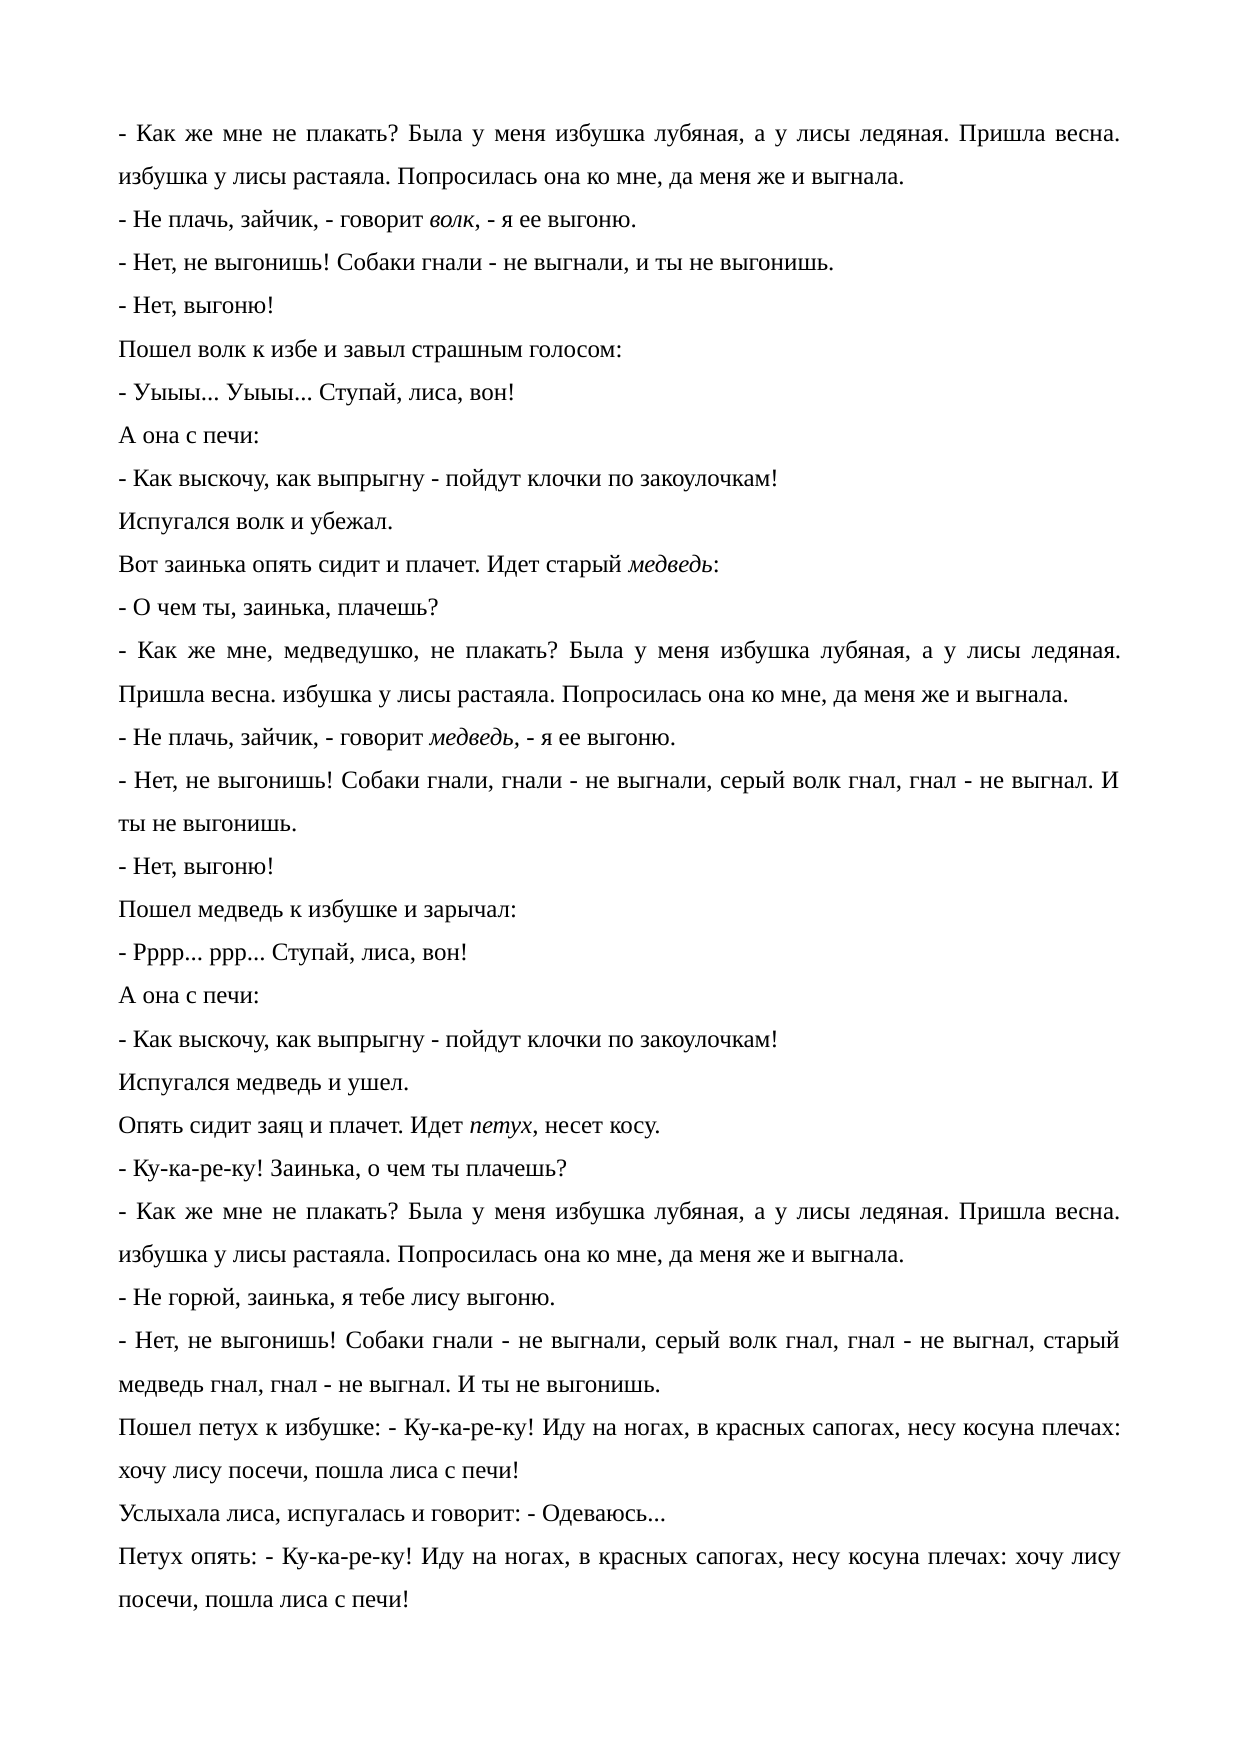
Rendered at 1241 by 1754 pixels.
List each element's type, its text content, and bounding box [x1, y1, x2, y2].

text Вот заинька опять сидит и плачет. Идет старый медведь: [118, 549, 1122, 578]
text Опять сидит заяц и плачет. Идет петух, несет косу. [118, 1110, 1122, 1139]
text - Как же мне не плакать? Была у меня избушка лубяная, а у лисы ледяная. Пришла весна. избушка у лисы растаяла. Попросилась она ко мне, да меня же и выгнала. [118, 118, 1122, 190]
text Услыхала лиса, испугалась и говорит: - Одеваюсь... [118, 1498, 1122, 1527]
text А она с печи: [118, 420, 1122, 449]
text - Нет, не выгонишь! Собаки гнали - не выгнали, серый волк гнал, гнал - не выгнал, старый медведь гнал, гнал - не выгнал. И ты не выгонишь. [118, 1326, 1122, 1397]
text Пошел медведь к избушке и зарычал: [118, 894, 1122, 923]
text Петух опять: - Ку-ка-ре-ку! Иду на ногах, в красных сапогах, несу косуна плечах: хочу лису посечи, пошла лиса с печи! [118, 1541, 1122, 1613]
text - Как выскочу, как выпрыгну - пойдут клочки по закоулочкам! [118, 1024, 1122, 1052]
text А она с печи: [118, 981, 1122, 1009]
text - Как же мне не плакать? Была у меня избушка лубяная, а у лисы ледяная. Пришла весна. избушка у лисы растаяла. Попросилась она ко мне, да меня же и выгнала. [118, 1196, 1122, 1268]
text - Как выскочу, как выпрыгну - пойдут клочки по закоулочкам! [118, 463, 1122, 492]
text - Нет, выгоню! [118, 851, 1122, 880]
text - Не горюй, заинька, я тебе лису выгоню. [118, 1282, 1122, 1311]
text - Уыыы... Уыыы... Ступай, лиса, вон! [118, 377, 1122, 406]
text - Нет, не выгонишь! Собаки гнали - не выгнали, и ты не выгонишь. [118, 247, 1122, 276]
text - Нет, выгоню! [118, 291, 1122, 319]
text Испугался волк и убежал. [118, 506, 1122, 535]
text - О чем ты, заинька, плачешь? [118, 592, 1122, 621]
text - Не плачь, зайчик, - говорит волк, - я ее выгоню. [118, 204, 1122, 233]
text - Не плачь, зайчик, - говорит медведь, - я ее выгоню. [118, 722, 1122, 751]
text - Как же мне, медведушко, не плакать? Была у меня избушка лубяная, а у лисы ледяная. Пришла весна. избушка у лисы растаяла. Попросилась она ко мне, да меня же и выгнала. [118, 636, 1122, 707]
text Пошел волк к избе и завыл страшным голосом: [118, 334, 1122, 362]
text - Ку-ка-ре-ку! Заинька, о чем ты плачешь? [118, 1153, 1122, 1182]
text Испугался медведь и ушел. [118, 1067, 1122, 1096]
text Пошел петух к избушке: - Ку-ка-ре-ку! Иду на ногах, в красных сапогах, несу косуна плечах: хочу лису посечи, пошла лиса с печи! [118, 1412, 1122, 1484]
text - Нет, не выгонишь! Собаки гнали, гнали - не выгнали, серый волк гнал, гнал - не выгнал. И ты не выгонишь. [118, 765, 1122, 837]
text - Рррр... ррр... Ступай, лиса, вон! [118, 937, 1122, 966]
